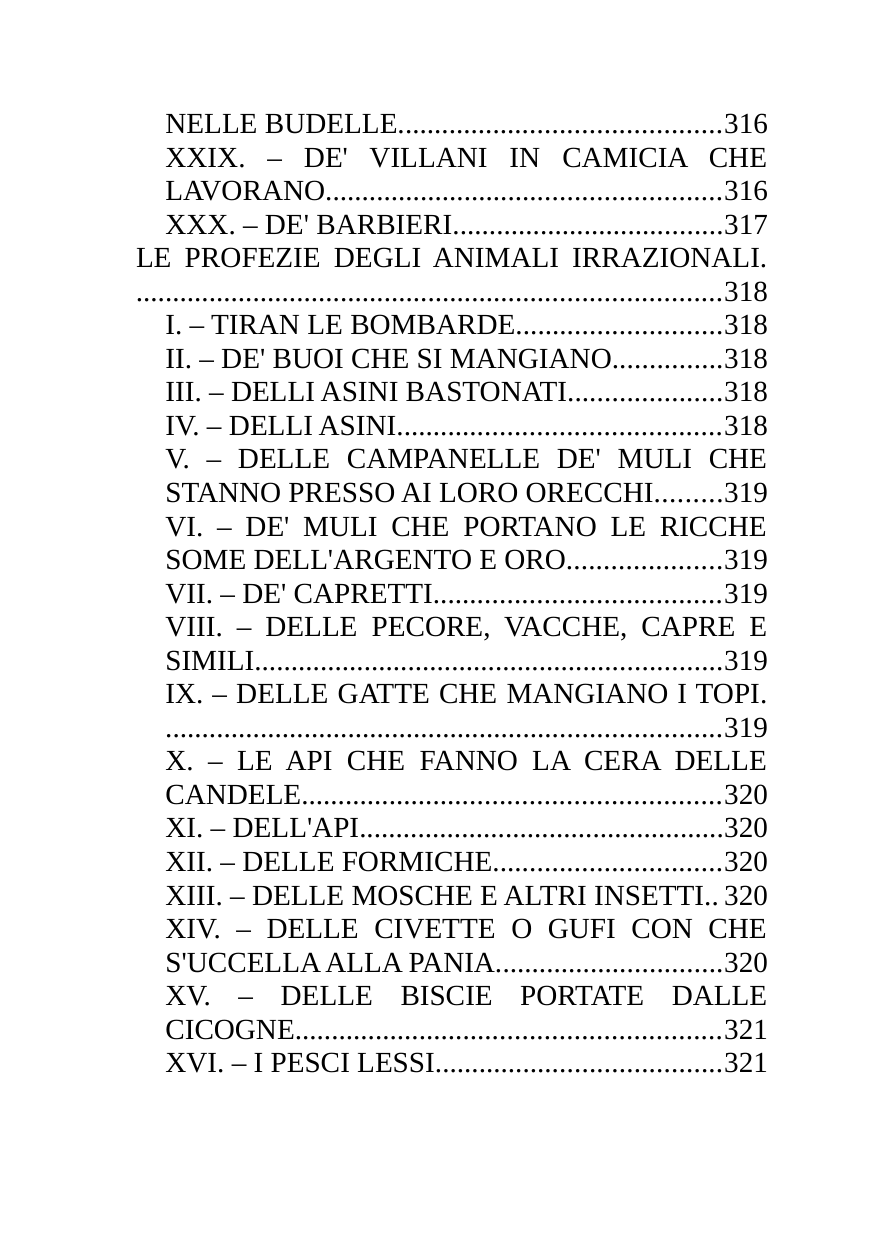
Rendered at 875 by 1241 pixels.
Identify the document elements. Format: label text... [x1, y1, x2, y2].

text III. ‒ DELLI ASINI BASTONATI. 318 [165, 374, 768, 408]
text XV. ‒ DELLE BISCIE PORTATE DALLE CICOGNE. 321 [165, 978, 768, 1045]
text XI. ‒ DELL'API. 320 [165, 811, 768, 844]
text II. ‒ DE' BUOI CHE SI MANGIANO. 318 [165, 341, 768, 374]
text IV. ‒ DELLI ASINI. 318 [165, 408, 768, 442]
text XXVIII. ‒ LE LINGUE DE' PORCI E VITELLI NELLE BUDELLE. 316 [165, 106, 768, 140]
text XVI. ‒ I PESCI LESSI. 321 [165, 1045, 768, 1079]
text XIII. ‒ DELLE MOSCHE E ALTRI INSETTI. 320 [165, 878, 768, 911]
text V. ‒ DELLE CAMPANELLE DE' MULI CHE STANNO PRESSO AI LORO ORECCHI. 319 [165, 442, 768, 509]
text XXIX. ‒ DE' VILLANI IN CAMICIA CHE LAVORANO. 316 [165, 140, 768, 207]
text I. ‒ TIRAN LE BOMBARDE. 318 [165, 307, 768, 341]
text VIII. ‒ DELLE PECORE, VACCHE, CAPRE E SIMILI. 319 [165, 609, 768, 676]
text VI. ‒ DE' MULI CHE PORTANO LE RICCHE SOME DELL'ARGENTO E ORO. 319 [165, 509, 768, 576]
text X. ‒ LE API CHE FANNO LA CERA DELLE CANDELE. 320 [165, 743, 768, 811]
text IX. ‒ DELLE GATTE CHE MANGIANO I TOPI. 319 [165, 676, 768, 743]
text VII. ‒ DE' CAPRETTI. 319 [165, 576, 768, 609]
text LE PROFEZIE DEGLI ANIMALI IRRAZIONALI. 318 [136, 240, 768, 307]
text XXX. ‒ DE' BARBIERI. 317 [165, 207, 768, 240]
text XIV. ‒ DELLE CIVETTE O GUFI CON CHE S'UCCELLA ALLA PANIA. 320 [165, 911, 768, 978]
text XII. ‒ DELLE FORMICHE. 320 [165, 844, 768, 878]
